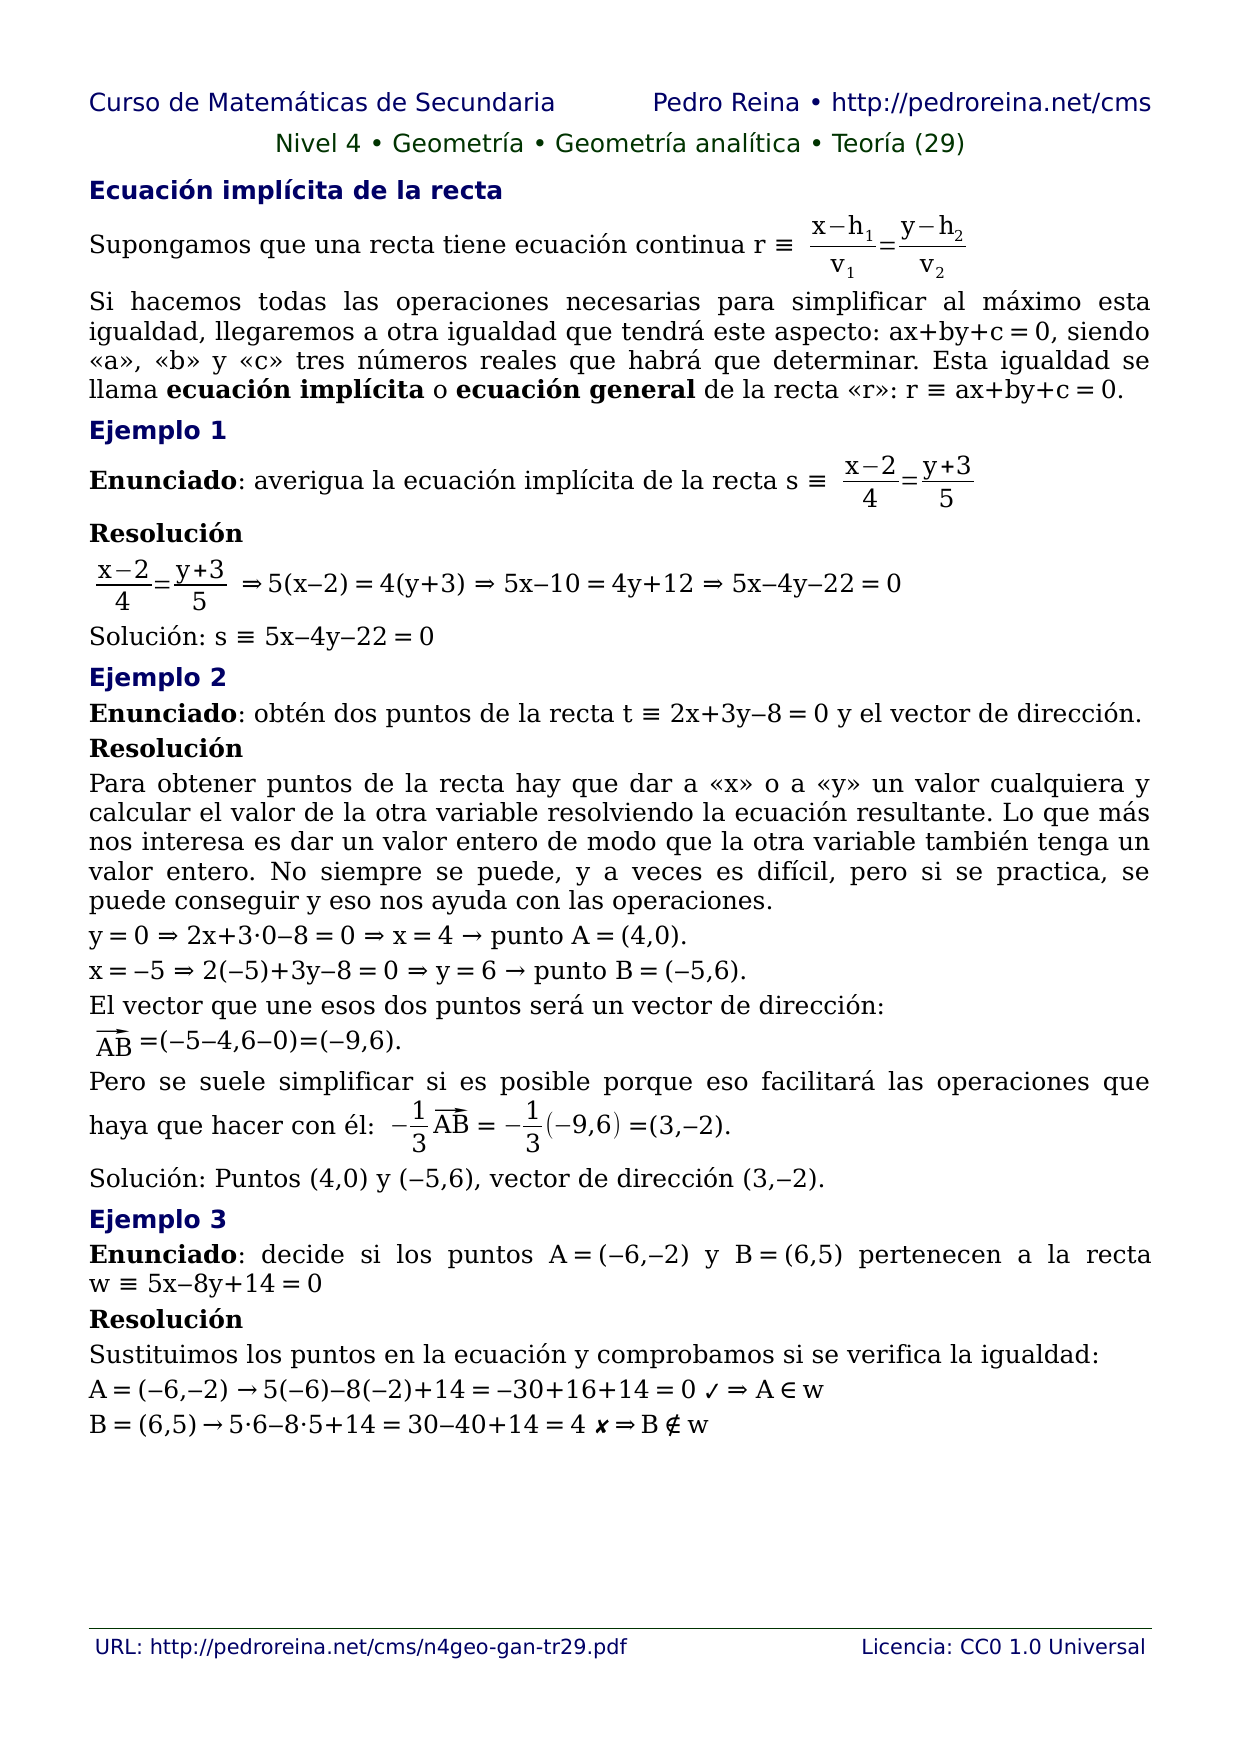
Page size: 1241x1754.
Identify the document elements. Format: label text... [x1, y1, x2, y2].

text El vector que une esos dos puntos será un vector de dirección: [88, 991, 1152, 1020]
text Si hacemos todas las operaciones necesarias para simplificar al máximo esta igualdad, llegaremos a otra igualdad que tendrá este aspecto: ax+by+c = 0, siendo «a», «b» y «c» tres números reales que habrá que determinar. Esta igualdad se llama ecuación implícita o ecuación general de la recta «r»: r ≡ ax+by+c = 0. [88, 288, 1152, 404]
text Supongamos que una recta tiene ecuación continua r ≡ [88, 211, 1152, 282]
text =(‒5‒4,6‒0)=(‒9,6). [88, 1026, 1152, 1061]
text y = 0 ⇒ 2x+3·0‒8 = 0 ⇒ x = 4 → punto A = (4,0). [88, 921, 1152, 950]
text Solución: Puntos (4,0) y (‒5,6), vector de dirección (3,‒2). [88, 1164, 1152, 1193]
text Resolución [88, 519, 1152, 549]
text Ejemplo 2 [88, 663, 1152, 693]
text Resolución [88, 734, 1152, 763]
text Ejemplo 3 [88, 1205, 1152, 1234]
text Solución: s ≡ 5x‒4y‒22 = 0 [88, 622, 1152, 652]
text Ejemplo 1 [88, 416, 1152, 446]
text Ecuación implícita de la recta [88, 176, 1152, 206]
text Resolución [88, 1305, 1152, 1334]
text Enunciado: obtén dos puntos de la recta t ≡ 2x+3y‒8 = 0 y el vector de dirección. [88, 698, 1152, 728]
text Pero se suele simplificar si es posible porque eso facilitará las operaciones que haya que hacer con él: ==(3,‒2). [88, 1067, 1152, 1158]
text Para obtener puntos de la recta hay que dar a «x» o a «y» un valor cualquiera y calcular el valor de la otra variable resolviendo la ecuación resultante. Lo que más nos interesa es dar un valor entero de modo que la otra variable también tenga un valor entero. No siempre se puede, y a veces es difícil, pero si se practica, se puede conseguir y eso nos ayuda con las operaciones. [88, 769, 1152, 915]
text Sustituimos los puntos en la ecuación y comprobamos si se verifica la igualdad: [88, 1340, 1152, 1369]
text B = (6,5) → 5·6‒8·5+14 = 30‒40+14 = 4 ✘ ⇒ B ∉ w [88, 1410, 1152, 1439]
text Enunciado: averigua la ecuación implícita de la recta s ≡ [88, 451, 1152, 513]
text Curso de Matemáticas de Secundaria Pedro Reina • http://pedroreina.net/cms [88, 88, 1152, 118]
text Enunciado: decide si los puntos A = (‒6,‒2) y B = (6,5) pertenecen a la recta w ≡ 5x‒8y+14 = 0 [88, 1240, 1152, 1299]
text x = ‒5 ⇒ 2(‒5)+3y‒8 = 0 ⇒ y = 6 → punto B = (‒5,6). [88, 956, 1152, 985]
text A = (‒6,‒2) → 5(‒6)‒8(‒2)+14 = ‒30+16+14 = 0 ✔ ⇒ A ∈ w [88, 1375, 1152, 1404]
text Nivel 4 • Geometría • Geometría analítica • Teoría (29) [88, 129, 1152, 159]
text ⇒ 5(x‒2) = 4(y+3) ⇒ 5x‒10 = 4y+12 ⇒ 5x‒4y‒22 = 0 [88, 554, 1152, 616]
